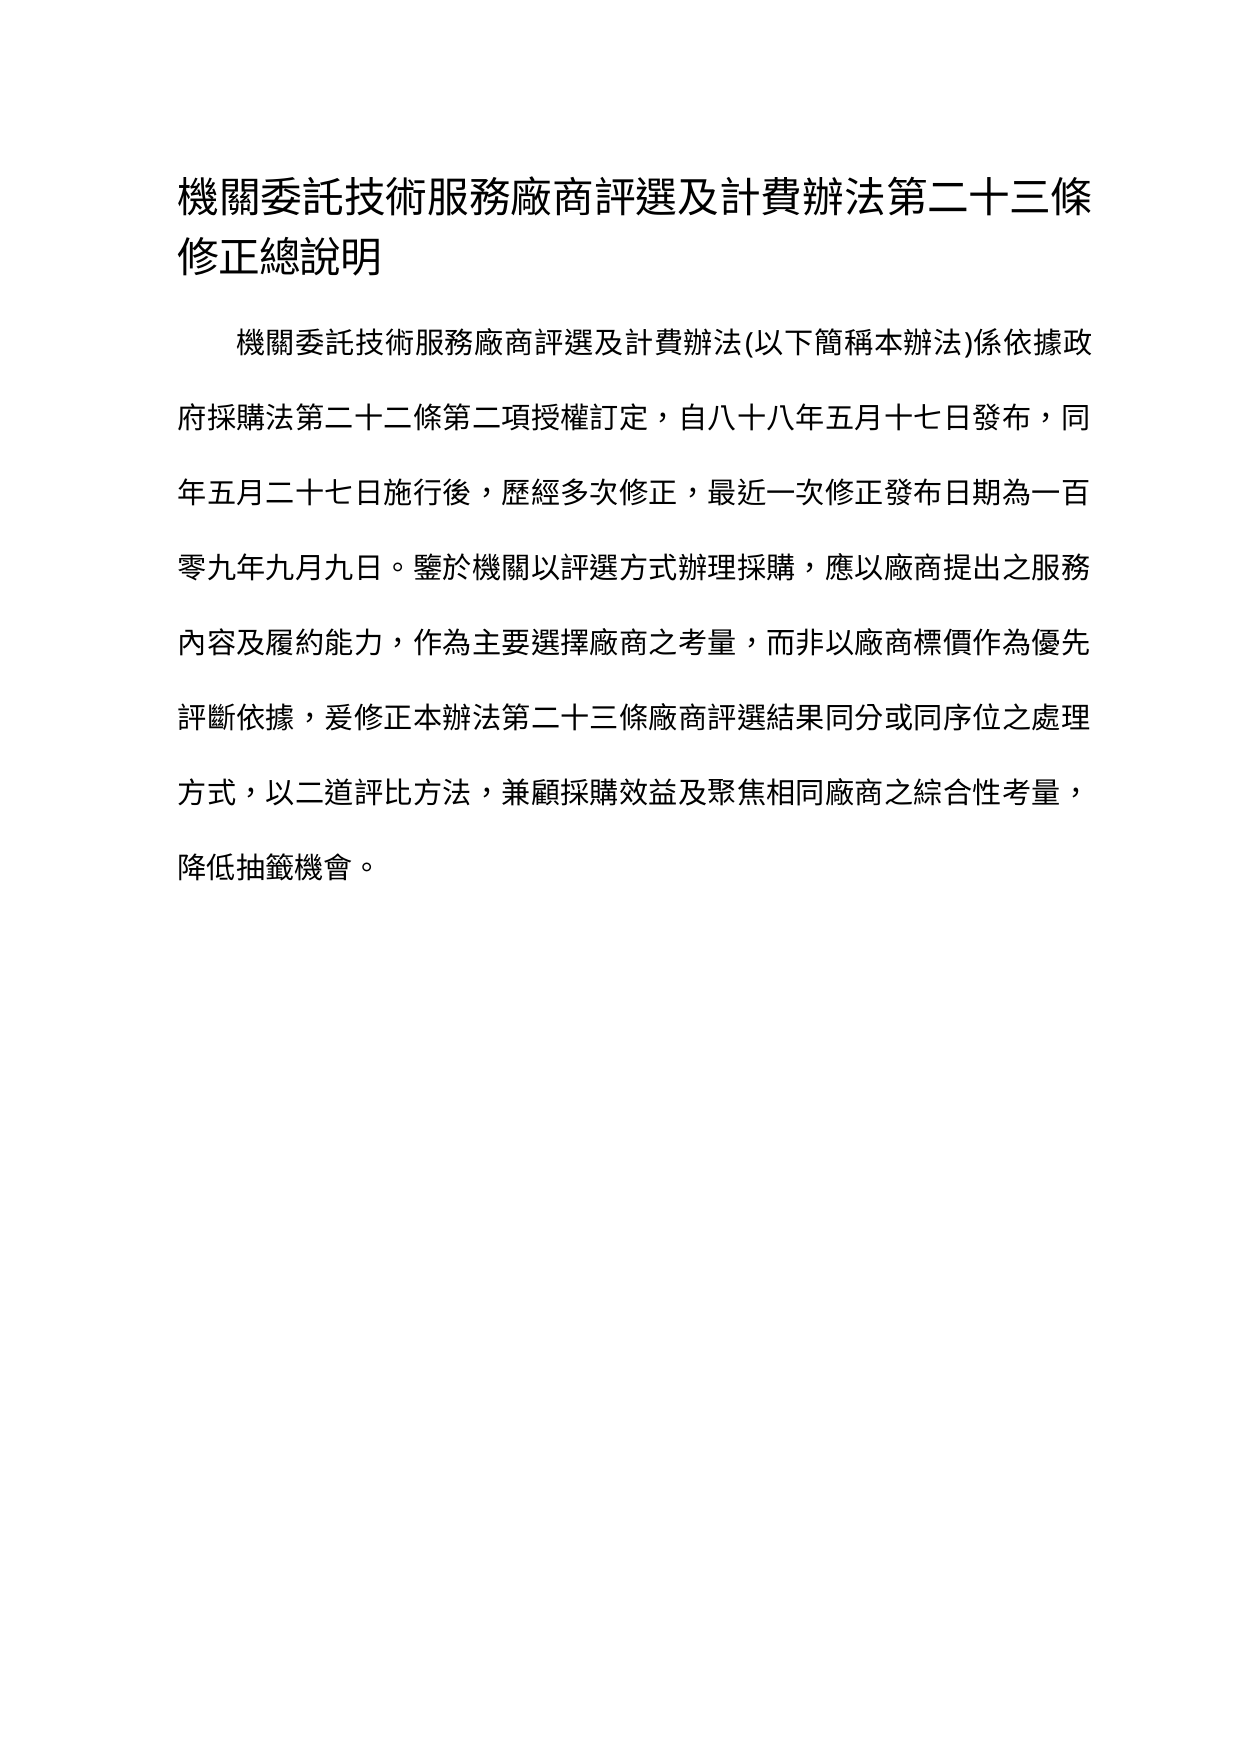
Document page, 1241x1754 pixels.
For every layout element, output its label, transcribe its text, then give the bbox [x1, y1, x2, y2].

text 機關委託技術服務廠商評選及計費辦法(以下簡稱本辦法)係依據政府採購法第二十二條第二項授權訂定，自八十八年五月十七日發布，同年五月二十七日施行後，歷經多次修正，最近一次修正發布日期為一百零九年九月九日。鑒於機關以評選方式辦理採購，應以廠商提出之服務內容及履約能力，作為主要選擇廠商之考量，而非以廠商標價作為優先評斷依據，爰修正本辦法第二十三條廠商評選結果同分或同序位之處理方式，以二道評比方法，兼顧採購效益及聚焦相同廠商之綜合性考量，降低抽籤機會。 [177, 304, 1092, 904]
text 機關委託技術服務廠商評選及計費辦法第二十三條修正總說明 [177, 164, 1092, 285]
